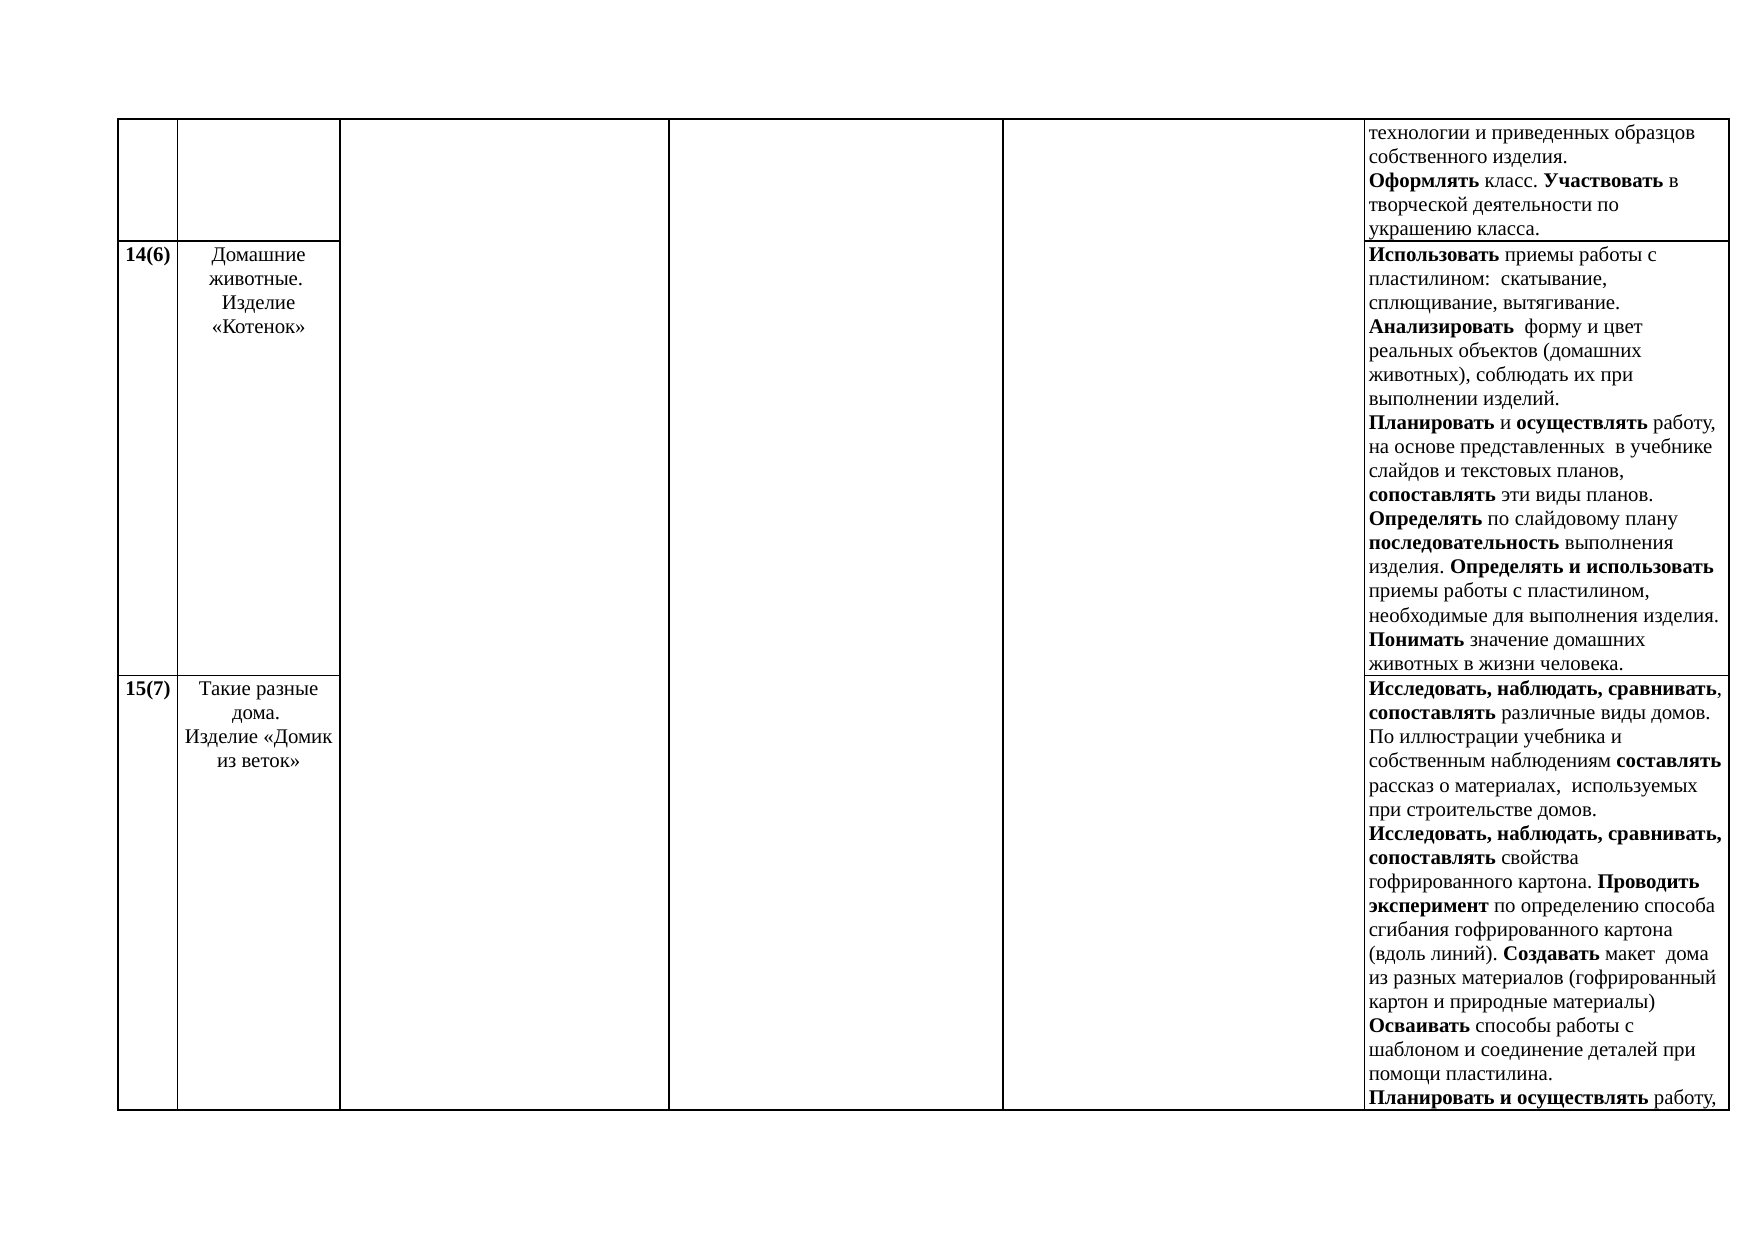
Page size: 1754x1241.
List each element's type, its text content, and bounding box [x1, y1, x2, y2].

table_cell Использовать приемы работы с пластилином: скатывание, сплющивание, вытягивание. Анализировать форму и цвет реальных объектов (домашних животных), соблюдать их при выполнении изделий. Планировать и осуществлять работу, на основе представленных в учебнике слайдов и текстовых планов, сопоставлять эти виды планов. Определять по слайдовому плану последовательность выполнения изделия. Определять и использовать приемы работы с пластилином, необходимые для выполнения изделия. Понимать значение домашних животных в жизни человека. [1365, 242, 1728, 675]
table_cell 15(7) [119, 676, 177, 1109]
table_cell [341, 120, 668, 1109]
table_cell технологии и приведенных образцов собственного изделия. Оформлять класс. Участвовать в творческой деятельности по украшению класса. [1365, 120, 1728, 240]
table_cell [119, 120, 177, 240]
table_cell Исследовать, наблюдать, сравнивать, сопоставлять различные виды домов. По иллюстрации учебника и собственным наблюдениям составлять рассказ о материалах, используемых при строительстве домов. Исследовать, наблюдать, сравнивать, сопоставлять свойства гофрированного картона. Проводить эксперимент по определению способа сгибания гофрированного картона (вдоль линий). Создавать макет дома из разных материалов (гофрированный картон и природные материалы) Осваивать способы работы с шаблоном и соединение деталей при помощи пластилина. Планировать и осуществлять работу, [1365, 676, 1728, 1109]
table_cell [670, 120, 1002, 1109]
table_cell Такие разные дома. Изделие «Домик из веток» [178, 676, 339, 1109]
table_cell Домашние животные. Изделие «Котенок» [178, 242, 339, 675]
table_cell [1004, 120, 1364, 1109]
table_cell [178, 120, 339, 240]
table_cell 14(6) [119, 242, 177, 675]
